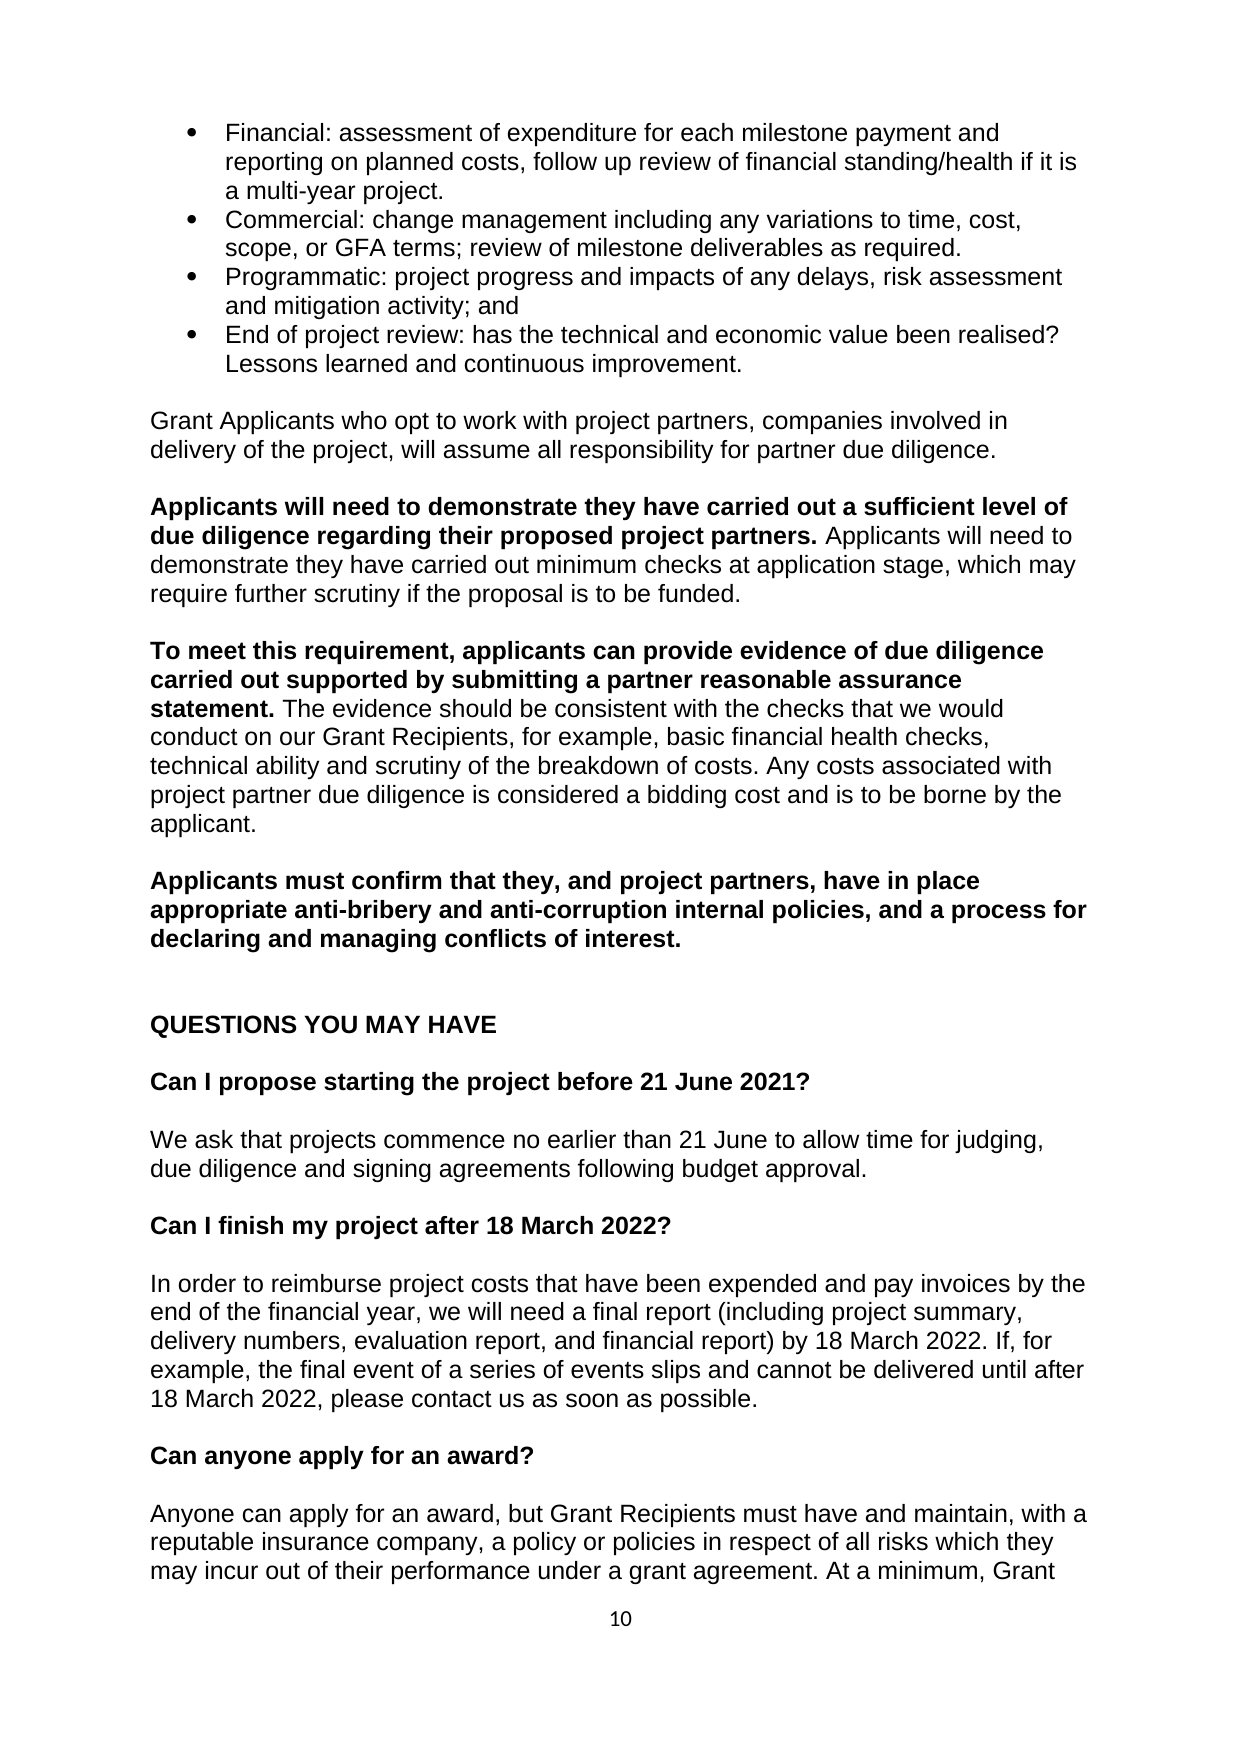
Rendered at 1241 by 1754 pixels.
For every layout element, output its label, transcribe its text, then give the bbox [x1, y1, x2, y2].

text Can I propose starting the project before 21 June 2021? [150, 1067, 1090, 1096]
list Programmatic: project progress and impacts of any delays, risk assessment and mitigation activity; and [187, 262, 1090, 320]
text To meet this requirement, applicants can provide evidence of due diligence carried out supported by submitting a partner reasonable assurance statement. The evidence should be consistent with the checks that we would conduct on our Grant Recipients, for example, basic financial health checks, technical ability and scrutiny of the breakdown of costs. Any costs associated with project partner due diligence is considered a bidding cost and is to be borne by the applicant. [150, 636, 1090, 837]
text Can I finish my project after 18 March 2022? [150, 1211, 1090, 1240]
text Grant Applicants who opt to work with project partners, companies involved in delivery of the project, will assume all responsibility for partner due diligence. [150, 406, 1090, 464]
text Applicants will need to demonstrate they have carried out a sufficient level of due diligence regarding their proposed project partners. Applicants will need to demonstrate they have carried out minimum checks at application stage, which may require further scrutiny if the proposal is to be funded. [150, 492, 1090, 607]
list Commercial: change management including any variations to time, cost, scope, or GFA terms; review of milestone deliverables as required. [187, 204, 1090, 262]
text In order to reimburse project costs that have been expended and pay invoices by the end of the financial year, we will need a final report (including project summary, delivery numbers, evaluation report, and financial report) by 18 March 2022. If, for example, the final event of a series of events slips and cannot be delivered until after 18 March 2022, please contact us as soon as possible. [150, 1269, 1090, 1412]
text We ask that projects commence no earlier than 21 June to allow time for judging, due diligence and signing agreements following budget approval. [150, 1125, 1090, 1182]
list End of project review: has the technical and economic value been realised? Lessons learned and continuous improvement. [187, 320, 1090, 377]
text Anyone can apply for an award, but Grant Recipients must have and maintain, with a reputable insurance company, a policy or policies in respect of all risks which they may incur out of their performance under a grant agreement. At a minimum, Grant [150, 1499, 1090, 1585]
text Can anyone apply for an award? [150, 1441, 1090, 1470]
text QUESTIONS YOU MAY HAVE [150, 1010, 1090, 1039]
text Applicants must confirm that they, and project partners, have in place appropriate anti-bribery and anti-corruption internal policies, and a process for declaring and managing conflicts of interest. [150, 866, 1090, 952]
list Financial: assessment of expenditure for each milestone payment and reporting on planned costs, follow up review of financial standing/health if it is a multi-year project. [187, 118, 1090, 204]
